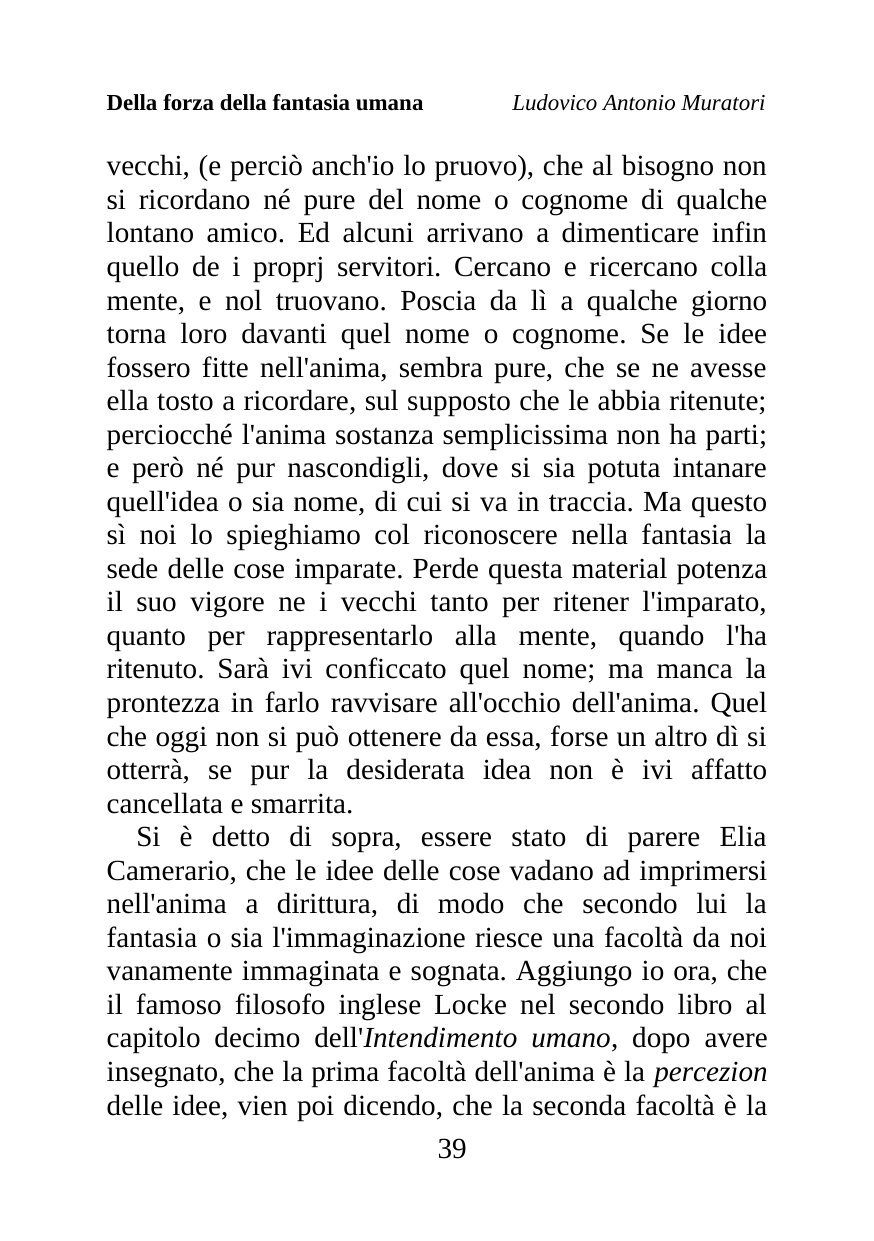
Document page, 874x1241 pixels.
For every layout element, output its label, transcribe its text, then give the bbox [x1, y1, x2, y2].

text Si è detto di sopra, essere stato di parere Elia Camerario, che le idee delle cose vadano ad imprimersi nell'anima a dirittura, di modo che secondo lui la fantasia o sia l'immaginazione riesce una facoltà da noi vanamente immaginata e sognata. Aggiungo io ora, che il famoso filosofo inglese Locke nel secondo libro al capitolo decimo dell'Intendimento umano, dopo avere insegnato, che la prima facoltà dell'anima è la percezion delle idee, vien poi dicendo, che la seconda facoltà è la [106, 819, 768, 1121]
text vecchi, (e perciò anch'io lo pruovo), che al bisogno non si ricordano né pure del nome o cognome di qualche lontano amico. Ed alcuni arrivano a dimenticare infin quello de i proprj servitori. Cercano e ricercano colla mente, e nol truovano. Poscia da lì a qualche giorno torna loro davanti quel nome o cognome. Se le idee fossero fitte nell'anima, sembra pure, che se ne avesse ella tosto a ricordare, sul supposto che le abbia ritenute; perciocché l'anima sostanza semplicissima non ha parti; e però né pur nascondigli, dove si sia potuta intanare quell'idea o sia nome, di cui si va in traccia. Ma questo sì noi lo spieghiamo col riconoscere nella fantasia la sede delle cose imparate. Perde questa material potenza il suo vigore ne i vecchi tanto per ritener l'imparato, quanto per rappresentarlo alla mente, quando l'ha ritenuto. Sarà ivi conficcato quel nome; ma manca la prontezza in farlo ravvisare all'occhio dell'anima. Quel che oggi non si può ottenere da essa, forse un altro dì si otterrà, se pur la desiderata idea non è ivi affatto cancellata e smarrita. [106, 148, 768, 819]
